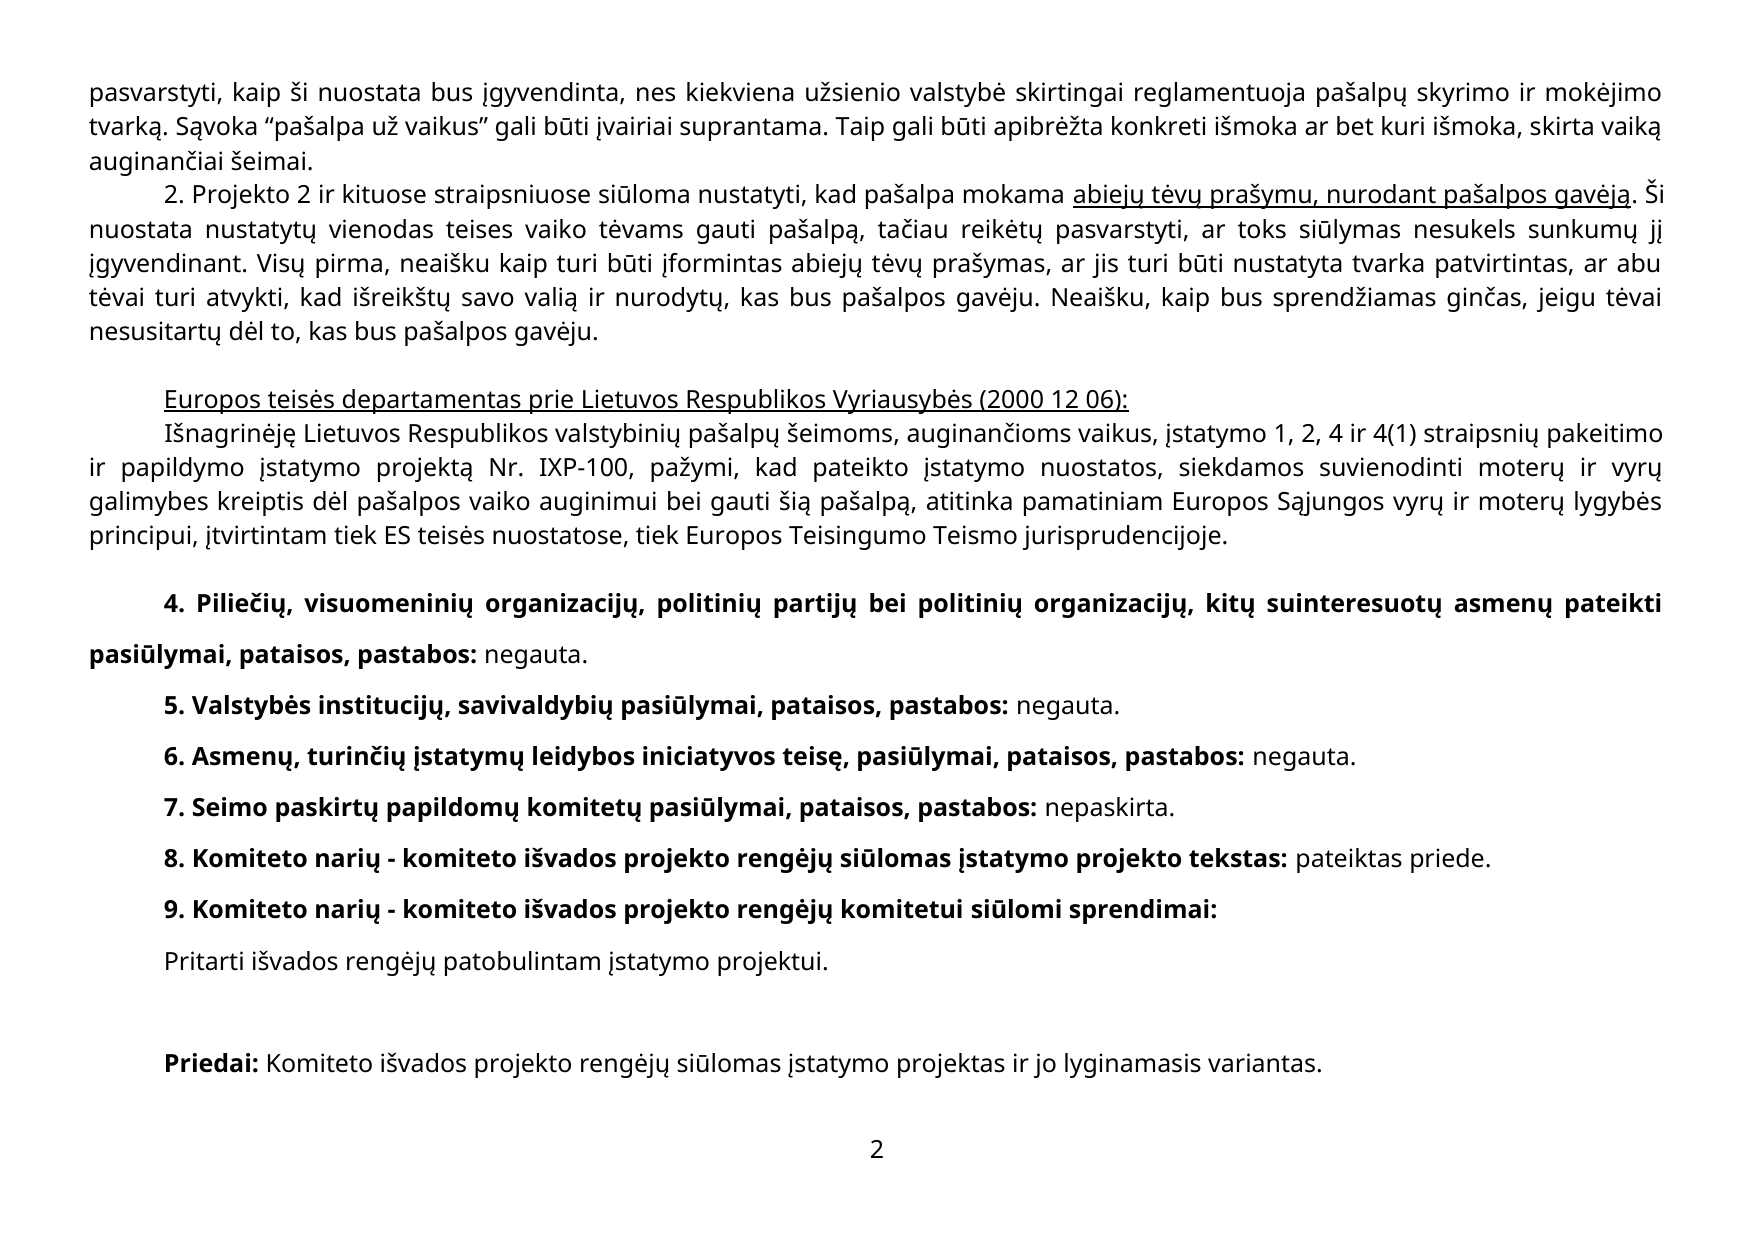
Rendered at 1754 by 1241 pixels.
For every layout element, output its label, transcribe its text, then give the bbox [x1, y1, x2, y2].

text 9. Komiteto narių - komiteto išvados projekto rengėjų komitetui siūlomi sprendimai: [89, 892, 1665, 926]
text Išnagrinėję Lietuvos Respublikos valstybinių pašalpų šeimoms, auginančioms vaikus, įstatymo 1, 2, 4 ir 4(1) straipsnių pakeitimo ir papildymo įstatymo projektą Nr. IXP-100, pažymi, kad pateikto įstatymo nuostatos, siekdamos suvienodinti moterų ir vyrų galimybes kreiptis dėl pašalpos vaiko auginimui bei gauti šią pašalpą, atitinka pamatiniam Europos Sąjungos vyrų ir moterų lygybės principui, įtvirtintam tiek ES teisės nuostatose, tiek Europos Teisingumo Teismo jurisprudencijoje. [89, 416, 1665, 552]
text 6. Asmenų, turinčių įstatymų leidybos iniciatyvos teisę, pasiūlymai, pataisos, pastabos: negauta. [89, 739, 1665, 773]
text 4. Piliečių, visuomeninių organizacijų, politinių partijų bei politinių organizacijų, kitų suinteresuotų asmenų pateikti pasiūlymai, pataisos, pastabos: negauta. [89, 586, 1665, 671]
text 7. Seimo paskirtų papildomų komitetų pasiūlymai, pataisos, pastabos: nepaskirta. [89, 790, 1665, 824]
text 2. Projekto 2 ir kituose straipsniuose siūloma nustatyti, kad pašalpa mokama abiejų tėvų prašymu, nurodant pašalpos gavėją. Ši nuostata nustatytų vienodas teises vaiko tėvams gauti pašalpą, tačiau reikėtų pasvarstyti, ar toks siūlymas nesukels sunkumų jį įgyvendinant. Visų pirma, neaišku kaip turi būti įformintas abiejų tėvų prašymas, ar jis turi būti nustatyta tvarka patvirtintas, ar abu tėvai turi atvykti, kad išreikštų savo valią ir nurodytų, kas bus pašalpos gavėju. Neaišku, kaip bus sprendžiamas ginčas, jeigu tėvai nesusitartų dėl to, kas bus pašalpos gavėju. [89, 177, 1665, 347]
text 5. Valstybės institucijų, savivaldybių pasiūlymai, pataisos, pastabos: negauta. [89, 688, 1665, 722]
text pasvarstyti, kaip ši nuostata bus įgyvendinta, nes kiekviena užsienio valstybė skirtingai reglamentuoja pašalpų skyrimo ir mokėjimo tvarką. Sąvoka “pašalpa už vaikus” gali būti įvairiai suprantama. Taip gali būti apibrėžta konkreti išmoka ar bet kuri išmoka, skirta vaiką auginančiai šeimai. [89, 75, 1665, 177]
text Europos teisės departamentas prie Lietuvos Respublikos Vyriausybės (2000 12 06): [89, 382, 1665, 416]
text 8. Komiteto narių - komiteto išvados projekto rengėjų siūlomas įstatymo projekto tekstas: pateiktas priede. [89, 841, 1665, 875]
text Pritarti išvados rengėjų patobulintam įstatymo projektui. [89, 943, 1665, 977]
text Priedai: Komiteto išvados projekto rengėjų siūlomas įstatymo projektas ir jo lyginamasis variantas. [89, 1045, 1665, 1079]
